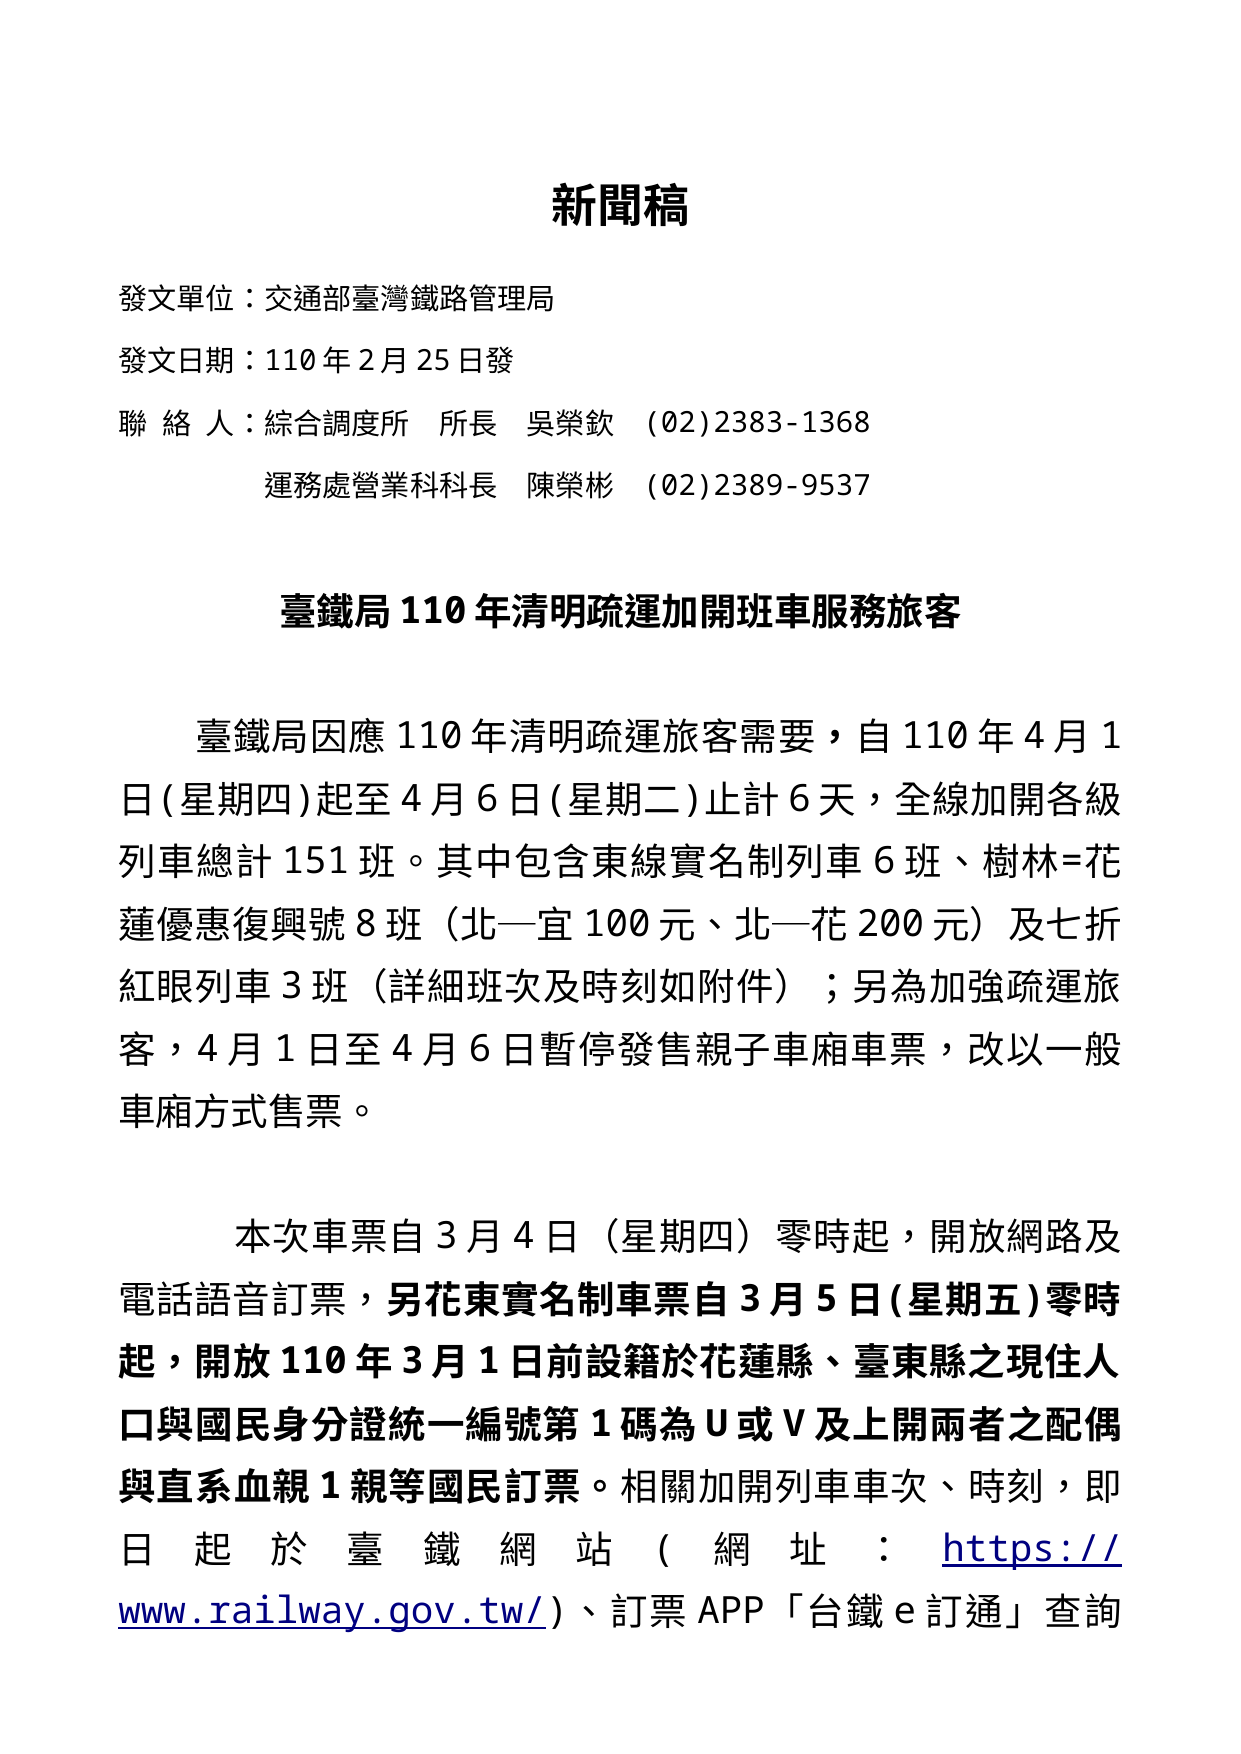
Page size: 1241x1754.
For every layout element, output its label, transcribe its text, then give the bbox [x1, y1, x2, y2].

text 發文單位：交通部臺灣鐵路管理局 [118, 255, 1122, 317]
text 本次車票自3月4日（星期四）零時起，開放網路及電話語音訂票，另花東實名制車票自3月5日(星期五)零時起，開放110年3月1日前設籍於花蓮縣、臺東縣之現住人口與國民身分證統一編號第1碼為U或V及上開兩者之配偶與直系血親1親等國民訂票。相關加開列車車次、時刻，即日起於臺鐵網站(網址：https://www.railway.gov.tw/)、訂票APP「台鐵e訂通」查詢 [118, 1192, 1122, 1630]
text 臺鐵局110年清明疏運加開班車服務旅客 [118, 567, 1122, 630]
text 新聞稿 [118, 130, 1122, 255]
text 聯 絡 人：綜合調度所 所長 吳榮欽 (02)2383-1368 [118, 380, 1122, 442]
text 臺鐵局因應110年清明疏運旅客需要，自110年4月1日(星期四)起至4月6日(星期二)止計6天，全線加開各級列車總計151班。其中包含東線實名制列車6班、樹林=花蓮優惠復興號8班（北─宜100元、北─花200元）及七折紅眼列車3班（詳細班次及時刻如附件）；另為加強疏運旅客，4月1日至4月6日暫停發售親子車廂車票，改以一般車廂方式售票。 [118, 692, 1122, 1130]
text 運務處營業科科長 陳榮彬 (02)2389-9537 [118, 442, 1122, 505]
text 發文日期：110年2月25日發 [118, 317, 1122, 380]
